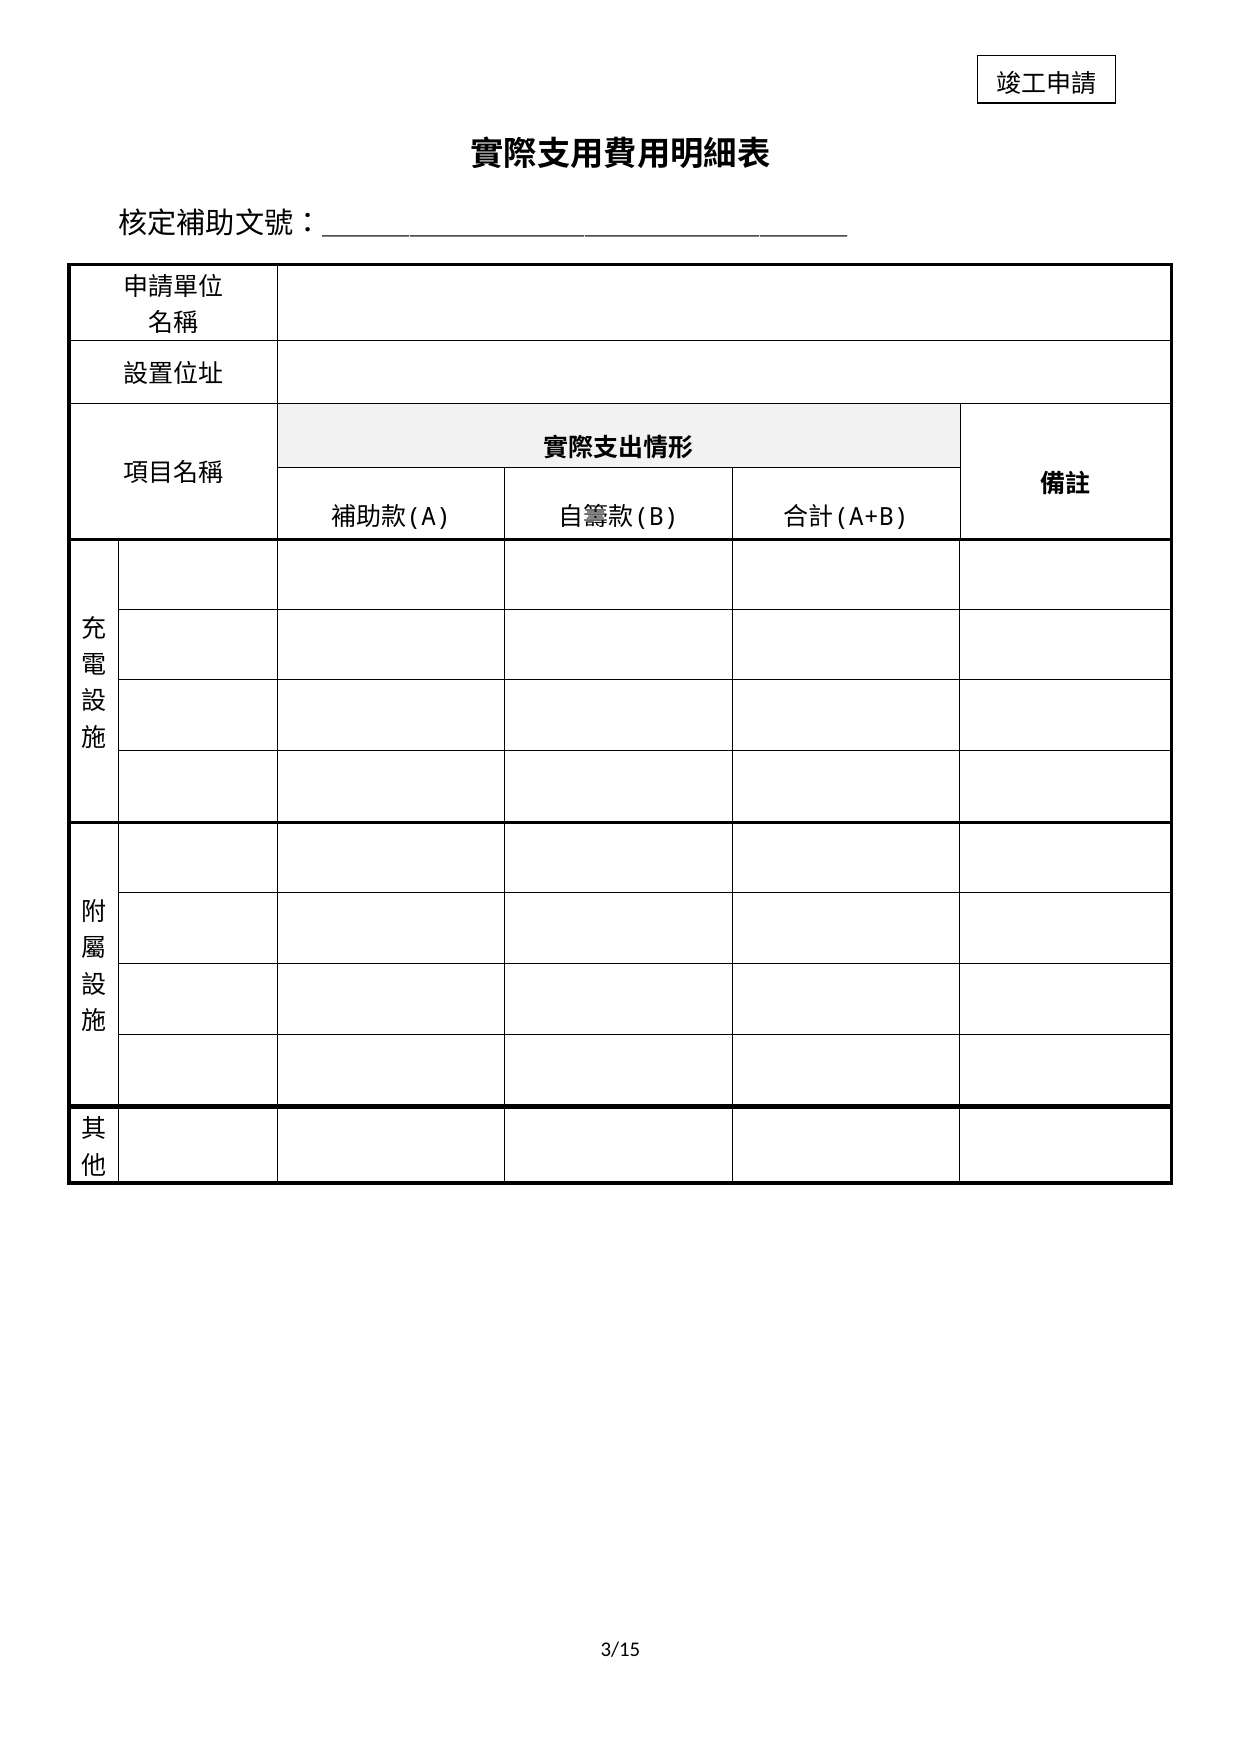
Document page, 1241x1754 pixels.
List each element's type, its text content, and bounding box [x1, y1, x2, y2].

table_cell [505, 610, 732, 679]
table_cell [733, 893, 959, 963]
table_cell [505, 1035, 732, 1104]
table_cell [119, 964, 277, 1033]
table_cell [960, 541, 1170, 608]
table_cell 設置位址 [71, 341, 277, 403]
table_cell 自籌款(B) [505, 468, 732, 538]
table_cell [278, 1109, 504, 1181]
table_cell [278, 541, 504, 608]
table_cell [278, 680, 504, 750]
table_cell 實際支出情形 [278, 404, 960, 467]
table_cell [278, 610, 504, 679]
table_cell [733, 680, 959, 750]
table_cell [119, 893, 277, 963]
table_cell [960, 893, 1170, 963]
table_cell [278, 751, 504, 821]
table_cell [733, 824, 959, 892]
table_cell 充電設施 [71, 541, 118, 821]
table_cell [119, 824, 277, 892]
table_cell [960, 1035, 1170, 1104]
table_cell [278, 824, 504, 892]
table_cell [960, 964, 1170, 1033]
table_cell [733, 751, 959, 821]
table_cell [733, 1109, 959, 1181]
table_header 申請單位 名稱 [71, 266, 277, 339]
table_cell [960, 751, 1170, 821]
table_cell [960, 824, 1170, 892]
table_header [278, 266, 1170, 339]
table_cell [119, 751, 277, 821]
table_cell [960, 610, 1170, 679]
table_cell [505, 893, 732, 963]
table_cell [278, 341, 1170, 403]
table_cell [505, 1109, 732, 1181]
table_cell [733, 610, 959, 679]
table_cell [119, 1035, 277, 1104]
table_cell [119, 1109, 277, 1181]
table_cell 補助款(A) [278, 468, 504, 538]
table_cell [505, 964, 732, 1033]
table_cell [733, 964, 959, 1033]
table_cell 其他 [71, 1109, 118, 1181]
table_cell 附屬設施 [71, 824, 118, 1104]
table_cell [733, 1035, 959, 1104]
table_cell [733, 541, 959, 608]
table_cell [505, 541, 732, 608]
table_cell [960, 680, 1170, 750]
table_cell [119, 610, 277, 679]
table_cell 備註 [961, 404, 1170, 538]
table_cell [119, 680, 277, 750]
table_cell 項目名稱 [71, 404, 277, 538]
list 實際支用費用明細表 [118, 127, 1122, 175]
table_cell [505, 824, 732, 892]
table_cell [119, 541, 277, 608]
table_cell [505, 751, 732, 821]
table_cell [278, 1035, 504, 1104]
list 核定補助文號：＿＿＿＿＿＿＿＿＿＿＿＿＿＿＿＿＿＿ [118, 199, 1122, 242]
table_cell [960, 1109, 1170, 1181]
table_cell [278, 964, 504, 1033]
table_cell 合計(A+B) [733, 468, 960, 538]
table_cell [505, 680, 732, 750]
table_cell [278, 893, 504, 963]
